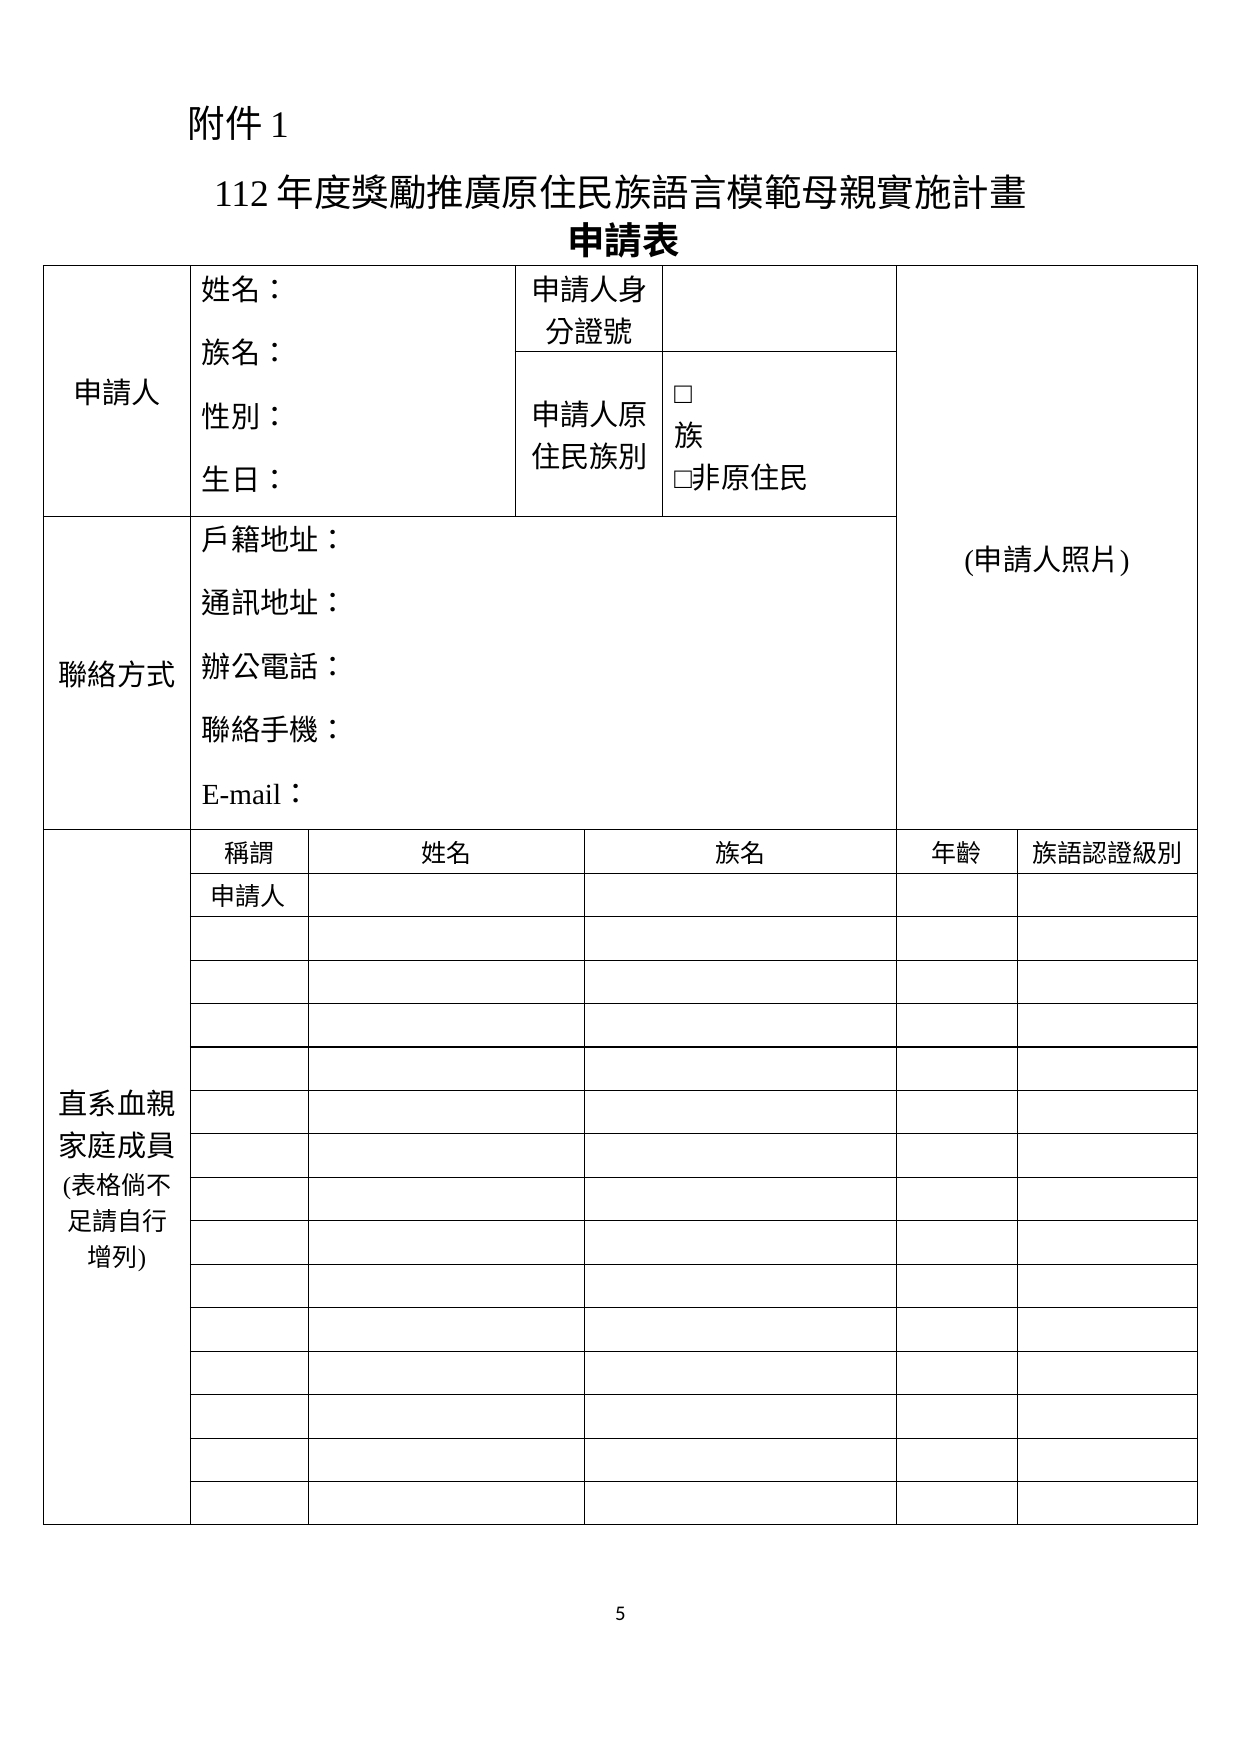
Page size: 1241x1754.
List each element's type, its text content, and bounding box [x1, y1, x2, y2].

table_cell [897, 1221, 1017, 1264]
table_header 申請人 [44, 266, 190, 516]
table_cell [309, 1308, 584, 1351]
table_cell [897, 1395, 1017, 1437]
table_cell [897, 961, 1017, 1003]
table_cell [897, 1004, 1017, 1046]
table_cell 族名 [585, 830, 896, 873]
table_cell 年齡 [897, 830, 1017, 873]
text 112年度獎勵推廣原住民族語言模範母親實施計畫 [187, 148, 1053, 211]
table_cell [309, 1439, 584, 1481]
table_cell [585, 1178, 896, 1220]
table_cell 姓名 [309, 830, 584, 873]
table_cell [309, 1134, 584, 1177]
table_cell 戶籍地址： 通訊地址： 辦公電話： 聯絡手機： E-mail： [191, 517, 896, 829]
table_cell [309, 961, 584, 1003]
table_cell [897, 1178, 1017, 1220]
table_cell [897, 1308, 1017, 1351]
table_cell 聯絡方式 [44, 517, 190, 829]
table_cell [191, 1091, 308, 1133]
table_cell [1018, 1308, 1197, 1351]
table_cell [1018, 1178, 1197, 1220]
table_cell [897, 1265, 1017, 1307]
table_cell [1018, 1439, 1197, 1481]
table_cell [897, 1134, 1017, 1177]
table_cell [309, 1048, 584, 1090]
table_cell [1018, 1134, 1197, 1177]
table_cell [1018, 1265, 1197, 1307]
table_cell [897, 1352, 1017, 1394]
table_cell [309, 1395, 584, 1437]
table_cell [585, 1265, 896, 1307]
table_cell [191, 1178, 308, 1220]
table_header [663, 266, 896, 351]
table_cell [191, 961, 308, 1003]
table_cell [585, 1482, 896, 1524]
table_cell [585, 1004, 896, 1046]
table_cell [1018, 1004, 1197, 1046]
table_cell [1018, 1091, 1197, 1133]
table_cell □ 族 □非原住民 [663, 352, 896, 516]
table_cell [1018, 1395, 1197, 1437]
table_cell [897, 1091, 1017, 1133]
table_cell [191, 1482, 308, 1524]
table_cell 申請人原住民族別 [516, 352, 662, 516]
table_cell [191, 1221, 308, 1264]
table_cell [585, 1395, 896, 1437]
table_cell [1018, 1352, 1197, 1394]
table_cell [585, 917, 896, 959]
table_cell 申請人 [191, 874, 308, 916]
table_cell [191, 1352, 308, 1394]
table_cell [191, 917, 308, 959]
table_cell [585, 1048, 896, 1090]
table_cell [309, 1178, 584, 1220]
table_cell [897, 917, 1017, 959]
table_cell 稱謂 [191, 830, 308, 873]
table_cell [309, 1221, 584, 1264]
table_cell [897, 1048, 1017, 1090]
table_cell [585, 1439, 896, 1481]
table_header 姓名： 族名： 性別： 生日： [191, 266, 515, 516]
table_cell 直系血親家庭成員 (表格倘不足請自行增列) [44, 830, 190, 1524]
table_cell [309, 1265, 584, 1307]
table_cell [191, 1395, 308, 1437]
table_cell [191, 1265, 308, 1307]
table_cell [309, 1091, 584, 1133]
table_cell [191, 1308, 308, 1351]
table_header (申請人照片) [897, 266, 1197, 829]
text 附件1 [187, 94, 1053, 148]
table_cell [309, 1004, 584, 1046]
table_cell [585, 1221, 896, 1264]
table_header 申請人身分證號 [516, 266, 662, 351]
table_cell [309, 1352, 584, 1394]
table_cell [309, 874, 584, 916]
table_cell [585, 961, 896, 1003]
table_cell [1018, 917, 1197, 959]
table_cell [191, 1134, 308, 1177]
table_cell [1018, 1482, 1197, 1524]
table_cell [1018, 1048, 1197, 1090]
table_cell [191, 1048, 308, 1090]
table_cell [1018, 874, 1197, 916]
table_cell [309, 917, 584, 959]
table_cell [309, 1482, 584, 1524]
table_cell [897, 1439, 1017, 1481]
table_cell 族語認證級別 [1018, 830, 1197, 873]
table_cell [585, 1091, 896, 1133]
table_cell [1018, 961, 1197, 1003]
table_cell [191, 1004, 308, 1046]
table_cell [897, 874, 1017, 916]
table_cell [585, 1308, 896, 1351]
table_cell [897, 1482, 1017, 1524]
table_cell [585, 1352, 896, 1394]
table_cell [1018, 1221, 1197, 1264]
table_cell [585, 874, 896, 916]
text 申請表 [128, 211, 1118, 265]
table_cell [585, 1134, 896, 1177]
table_cell [191, 1439, 308, 1481]
